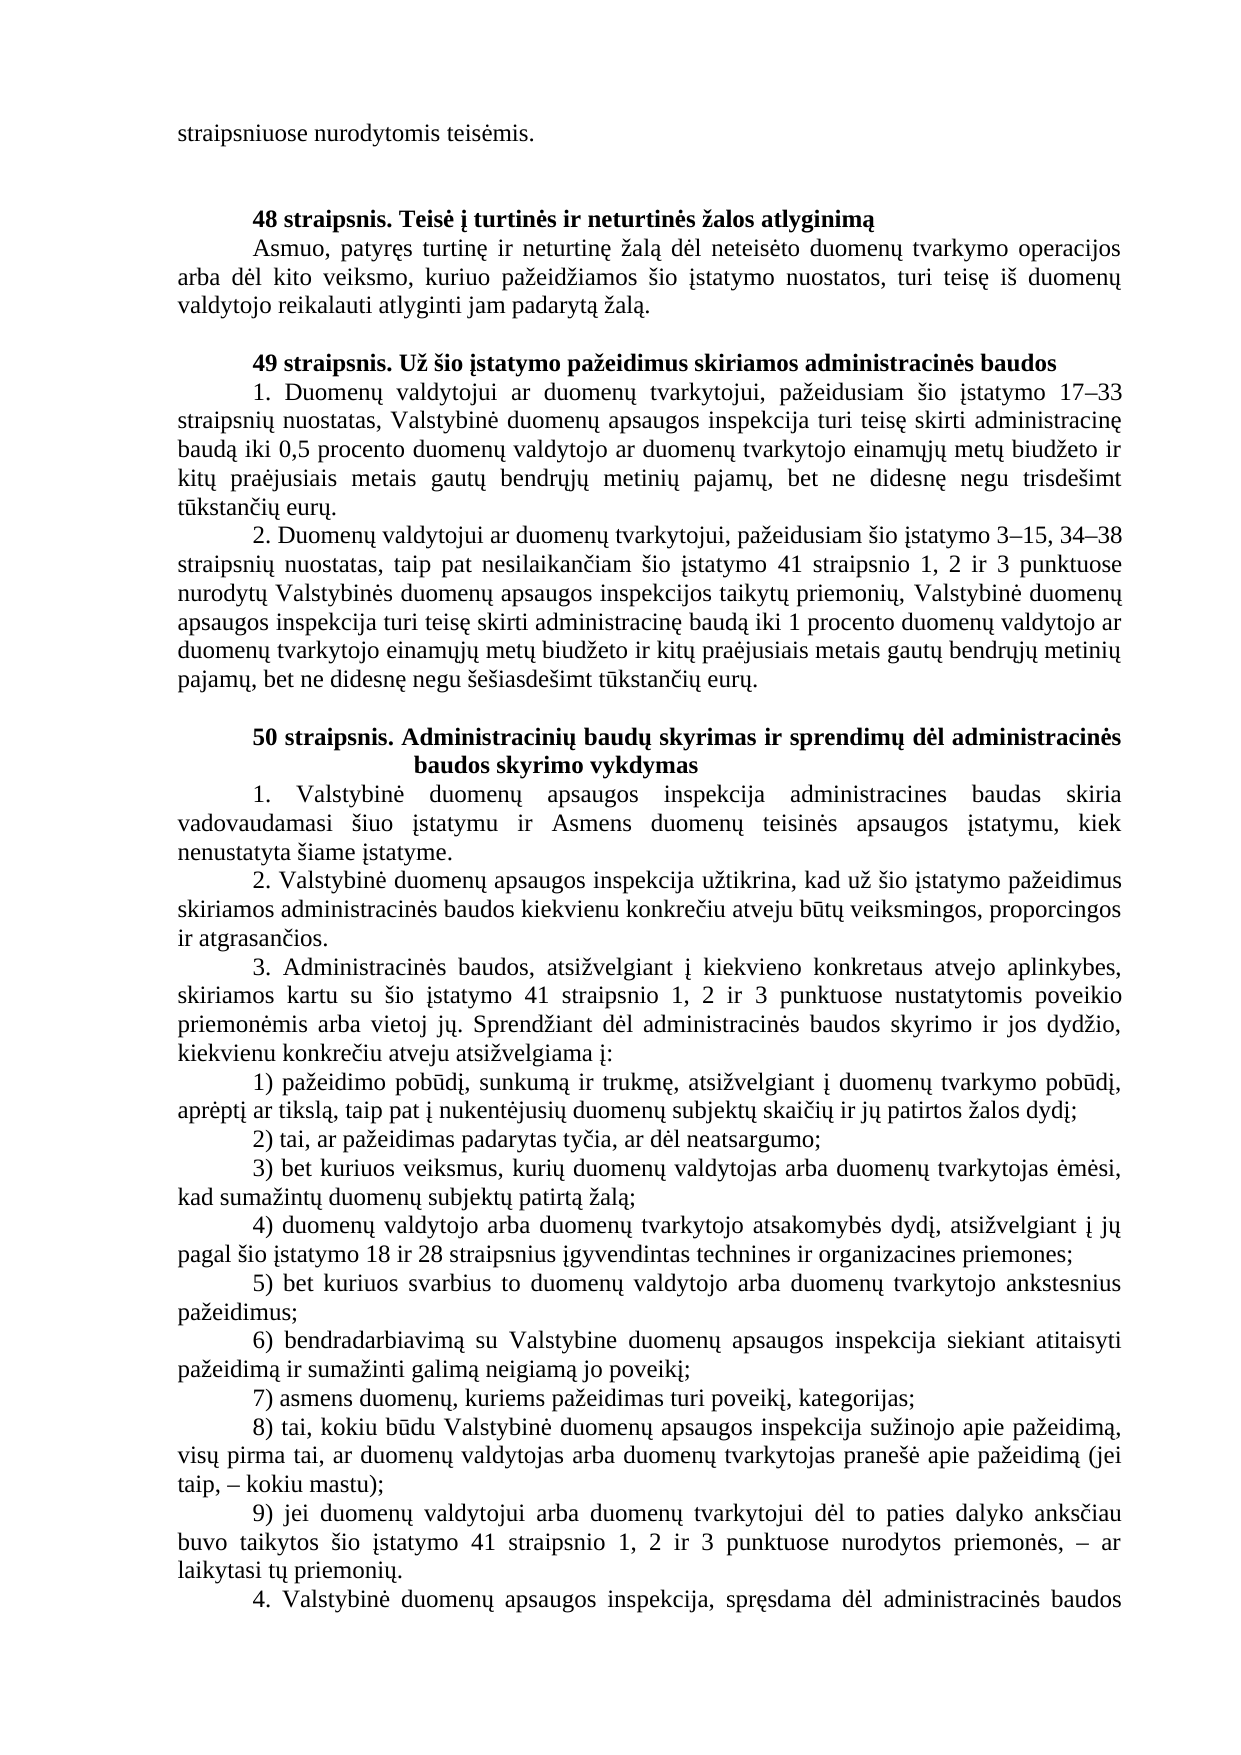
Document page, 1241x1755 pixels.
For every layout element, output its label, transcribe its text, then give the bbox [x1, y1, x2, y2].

text 3) bet kuriuos veiksmus, kurių duomenų valdytojas arba duomenų tvarkytojas ėmėsi, kad sumažintų duomenų subjektų patirtą žalą; [177, 1153, 1122, 1211]
text 2. Duomenų valdytojui ar duomenų tvarkytojui, pažeidusiam šio įstatymo 3–15, 34–38 straipsnių nuostatas, taip pat nesilaikančiam šio įstatymo 41 straipsnio 1, 2 ir 3 punktuose nurodytų Valstybinės duomenų apsaugos inspekcijos taikytų priemonių, Valstybinė duomenų apsaugos inspekcija turi teisę skirti administracinę baudą iki 1 procento duomenų valdytojo ar duomenų tvarkytojo einamųjų metų biudžeto ir kitų praėjusiais metais gautų bendrųjų metinių pajamų, bet ne didesnę negu šešiasdešimt tūkstančių eurų. [177, 521, 1122, 693]
text 49 straipsnis. Už šio įstatymo pažeidimus skiriamos administracinės baudos [177, 348, 1122, 377]
text 4) duomenų valdytojo arba duomenų tvarkytojo atsakomybės dydį, atsižvelgiant į jų pagal šio įstatymo 18 ir 28 straipsnius įgyvendintas technines ir organizacines priemones; [177, 1211, 1122, 1268]
text 50 straipsnis. Administracinių baudų skyrimas ir sprendimų dėl administracinės baudos skyrimo vykdymas [252, 722, 1122, 779]
text 1) pažeidimo pobūdį, sunkumą ir trukmę, atsižvelgiant į duomenų tvarkymo pobūdį, aprėptį ar tikslą, taip pat į nukentėjusių duomenų subjektų skaičių ir jų patirtos žalos dydį; [177, 1067, 1122, 1124]
text 2. Valstybinė duomenų apsaugos inspekcija užtikrina, kad už šio įstatymo pažeidimus skiriamos administracinės baudos kiekvienu konkrečiu atveju būtų veiksmingos, proporcingos ir atgrasančios. [177, 866, 1122, 952]
text 1. Valstybinė duomenų apsaugos inspekcija administracines baudas skiria vadovaudamasi šiuo įstatymu ir Asmens duomenų teisinės apsaugos įstatymu, kiek nenustatyta šiame įstatyme. [177, 779, 1122, 866]
text 6) bendradarbiavimą su Valstybine duomenų apsaugos inspekcija siekiant atitaisyti pažeidimą ir sumažinti galimą neigiamą jo poveikį; [177, 1326, 1122, 1383]
text 7) asmens duomenų, kuriems pažeidimas turi poveikį, kategorijas; [177, 1383, 1122, 1412]
text 1. Duomenų valdytojui ar duomenų tvarkytojui, pažeidusiam šio įstatymo 17–33 straipsnių nuostatas, Valstybinė duomenų apsaugos inspekcija turi teisę skirti administracinę baudą iki 0,5 procento duomenų valdytojo ar duomenų tvarkytojo einamųjų metų biudžeto ir kitų praėjusiais metais gautų bendrųjų metinių pajamų, bet ne didesnę negu trisdešimt tūkstančių eurų. [177, 377, 1122, 521]
text 9) jei duomenų valdytojui arba duomenų tvarkytojui dėl to paties dalyko anksčiau buvo taikytos šio įstatymo 41 straipsnio 1, 2 ir 3 punktuose nurodytos priemonės, – ar laikytasi tų priemonių. [177, 1498, 1122, 1584]
text 8) tai, kokiu būdu Valstybinė duomenų apsaugos inspekcija sužinojo apie pažeidimą, visų pirma tai, ar duomenų valdytojas arba duomenų tvarkytojas pranešė apie pažeidimą (jei taip, – kokiu mastu); [177, 1412, 1122, 1498]
text 5) bet kuriuos svarbius to duomenų valdytojo arba duomenų tvarkytojo ankstesnius pažeidimus; [177, 1268, 1122, 1326]
text 2) tai, ar pažeidimas padarytas tyčia, ar dėl neatsargumo; [177, 1124, 1122, 1153]
text 4. Valstybinė duomenų apsaugos inspekcija, spręsdama dėl administracinės baudos [177, 1584, 1122, 1613]
text straipsniuose nurodytomis teisėmis. [177, 118, 1122, 147]
text Asmuo, patyręs turtinę ir neturtinę žalą dėl neteisėto duomenų tvarkymo operacijos arba dėl kito veiksmo, kuriuo pažeidžiamos šio įstatymo nuostatos, turi teisę iš duomenų valdytojo reikalauti atlyginti jam padarytą žalą. [177, 233, 1122, 319]
text 3. Administracinės baudos, atsižvelgiant į kiekvieno konkretaus atvejo aplinkybes, skiriamos kartu su šio įstatymo 41 straipsnio 1, 2 ir 3 punktuose nustatytomis poveikio priemonėmis arba vietoj jų. Sprendžiant dėl administracinės baudos skyrimo ir jos dydžio, kiekvienu konkrečiu atveju atsižvelgiama į: [177, 952, 1122, 1067]
text 48 straipsnis. Teisė į turtinės ir neturtinės žalos atlyginimą [177, 204, 1122, 233]
